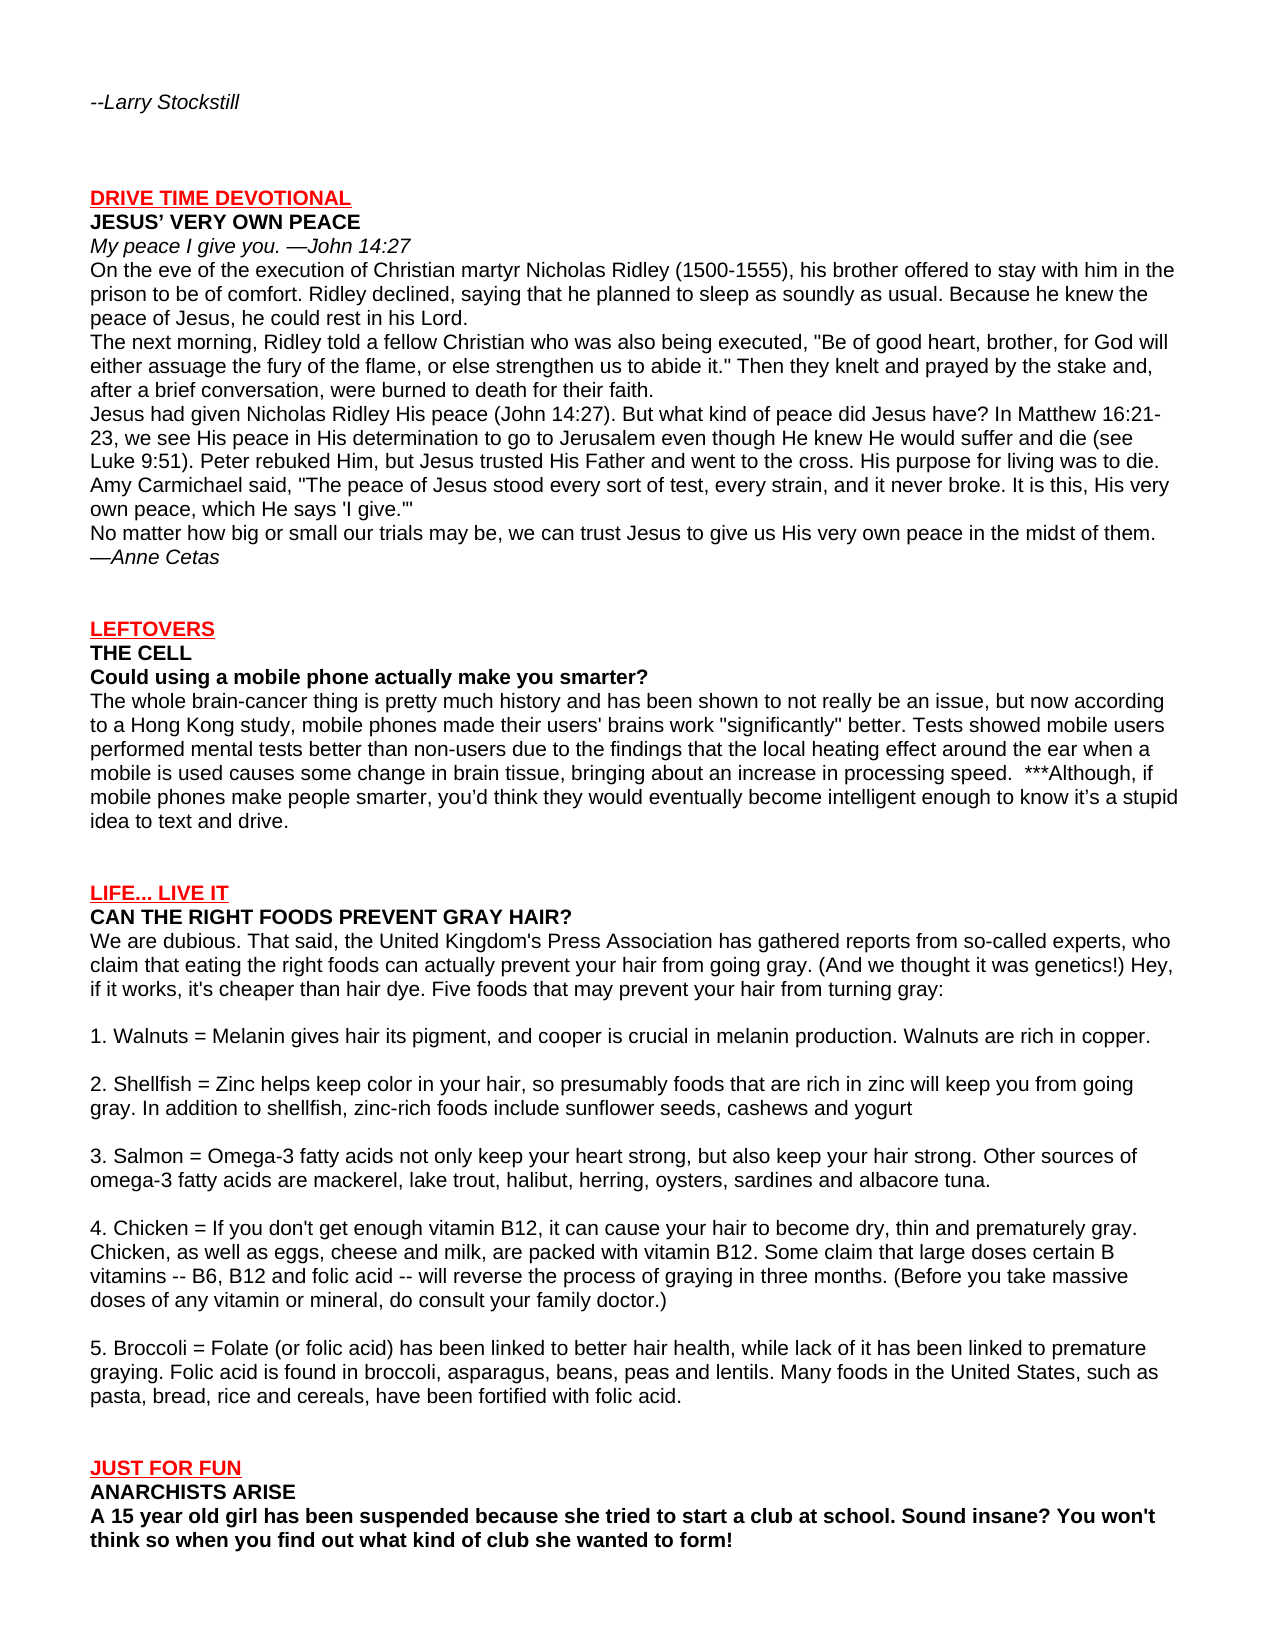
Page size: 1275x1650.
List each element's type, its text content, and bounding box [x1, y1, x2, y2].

text LIFE... LIVE IT [90, 881, 1185, 904]
text 2. Shellfish = Zinc helps keep color in your hair, so presumably foods that are rich in zinc will keep you from going gray. In addition to shellfish, zinc-rich foods include sunflower seeds, cashews and yogurt [90, 1072, 1185, 1120]
text Jesus had given Nicholas Ridley His peace (John 14:27). But what kind of peace did Jesus have? In Matthew 16:21-23, we see His peace in His determination to go to Jerusalem even though He knew He would suffer and die (see Luke 9:51). Peter rebuked Him, but Jesus trusted His Father and went to the cross. His purpose for living was to die. [90, 401, 1185, 473]
text ANARCHISTS ARISE [90, 1479, 1185, 1503]
text The next morning, Ridley told a fellow Christian who was also being executed, "Be of good heart, brother, for God will either assuage the fury of the flame, or else strengthen us to abide it." Then they knelt and prayed by the stake and, after a brief conversation, were burned to death for their faith. [90, 329, 1185, 401]
text CAN THE RIGHT FOODS PREVENT GRAY HAIR? [90, 904, 1185, 928]
text LEFTOVERS [90, 617, 1185, 641]
text A 15 year old girl has been suspended because she tried to start a club at school. Sound insane? You won't think so when you find out what kind of club she wanted to form! [90, 1503, 1185, 1551]
text --Larry Stockstill [90, 90, 1185, 114]
text 1. Walnuts = Melanin gives hair its pigment, and cooper is crucial in melanin production. Walnuts are rich in copper. [90, 1024, 1185, 1048]
text JUST FOR FUN [90, 1456, 1185, 1479]
text My peace I give you. —John 14:27 [90, 234, 1185, 258]
text No matter how big or small our trials may be, we can trust Jesus to give us His very own peace in the midst of them. [90, 521, 1185, 545]
text Amy Carmichael said, "The peace of Jesus stood every sort of test, every strain, and it never broke. It is this, His very own peace, which He says 'I give.'" [90, 473, 1185, 521]
text JESUS’ VERY OWN PEACE [90, 210, 1185, 234]
text THE CELL [90, 641, 1185, 665]
text We are dubious. That said, the United Kingdom's Press Association has gathered reports from so-called experts, who claim that eating the right foods can actually prevent your hair from going gray. (And we thought it was genetics!) Hey, if it works, it's cheaper than hair dye. Five foods that may prevent your hair from turning gray: [90, 928, 1185, 1000]
text DRIVE TIME DEVOTIONAL [90, 186, 1185, 210]
text On the eve of the execution of Christian martyr Nicholas Ridley (1500-1555), his brother offered to stay with him in the prison to be of comfort. Ridley declined, saying that he planned to sleep as soundly as usual. Because he knew the peace of Jesus, he could rest in his Lord. [90, 258, 1185, 329]
text The whole brain-cancer thing is pretty much history and has been shown to not really be an issue, but now according to a Hong Kong study, mobile phones made their users' brains work "significantly" better. Tests showed mobile users performed mental tests better than non-users due to the findings that the local heating effect around the ear when a mobile is used causes some change in brain tissue, bringing about an increase in processing speed. ***Although, if mobile phones make people smarter, you’d think they would eventually become intelligent enough to know it’s a stupid idea to text and drive. [90, 689, 1185, 833]
text 4. Chicken = If you don't get enough vitamin B12, it can cause your hair to become dry, thin and prematurely gray. Chicken, as well as eggs, cheese and milk, are packed with vitamin B12. Some claim that large doses certain B vitamins -- B6, B12 and folic acid -- will reverse the process of graying in three months. (Before you take massive doses of any vitamin or mineral, do consult your family doctor.) [90, 1216, 1185, 1312]
text 5. Broccoli = Folate (or folic acid) has been linked to better hair health, while lack of it has been linked to premature graying. Folic acid is found in broccoli, asparagus, beans, peas and lentils. Many foods in the United States, such as pasta, bread, rice and cereals, have been fortified with folic acid. [90, 1336, 1185, 1408]
text Could using a mobile phone actually make you smarter? [90, 665, 1185, 689]
text 3. Salmon = Omega-3 fatty acids not only keep your heart strong, but also keep your hair strong. Other sources of omega-3 fatty acids are mackerel, lake trout, halibut, herring, oysters, sardines and albacore tuna. [90, 1144, 1185, 1192]
text —Anne Cetas [90, 545, 1185, 569]
